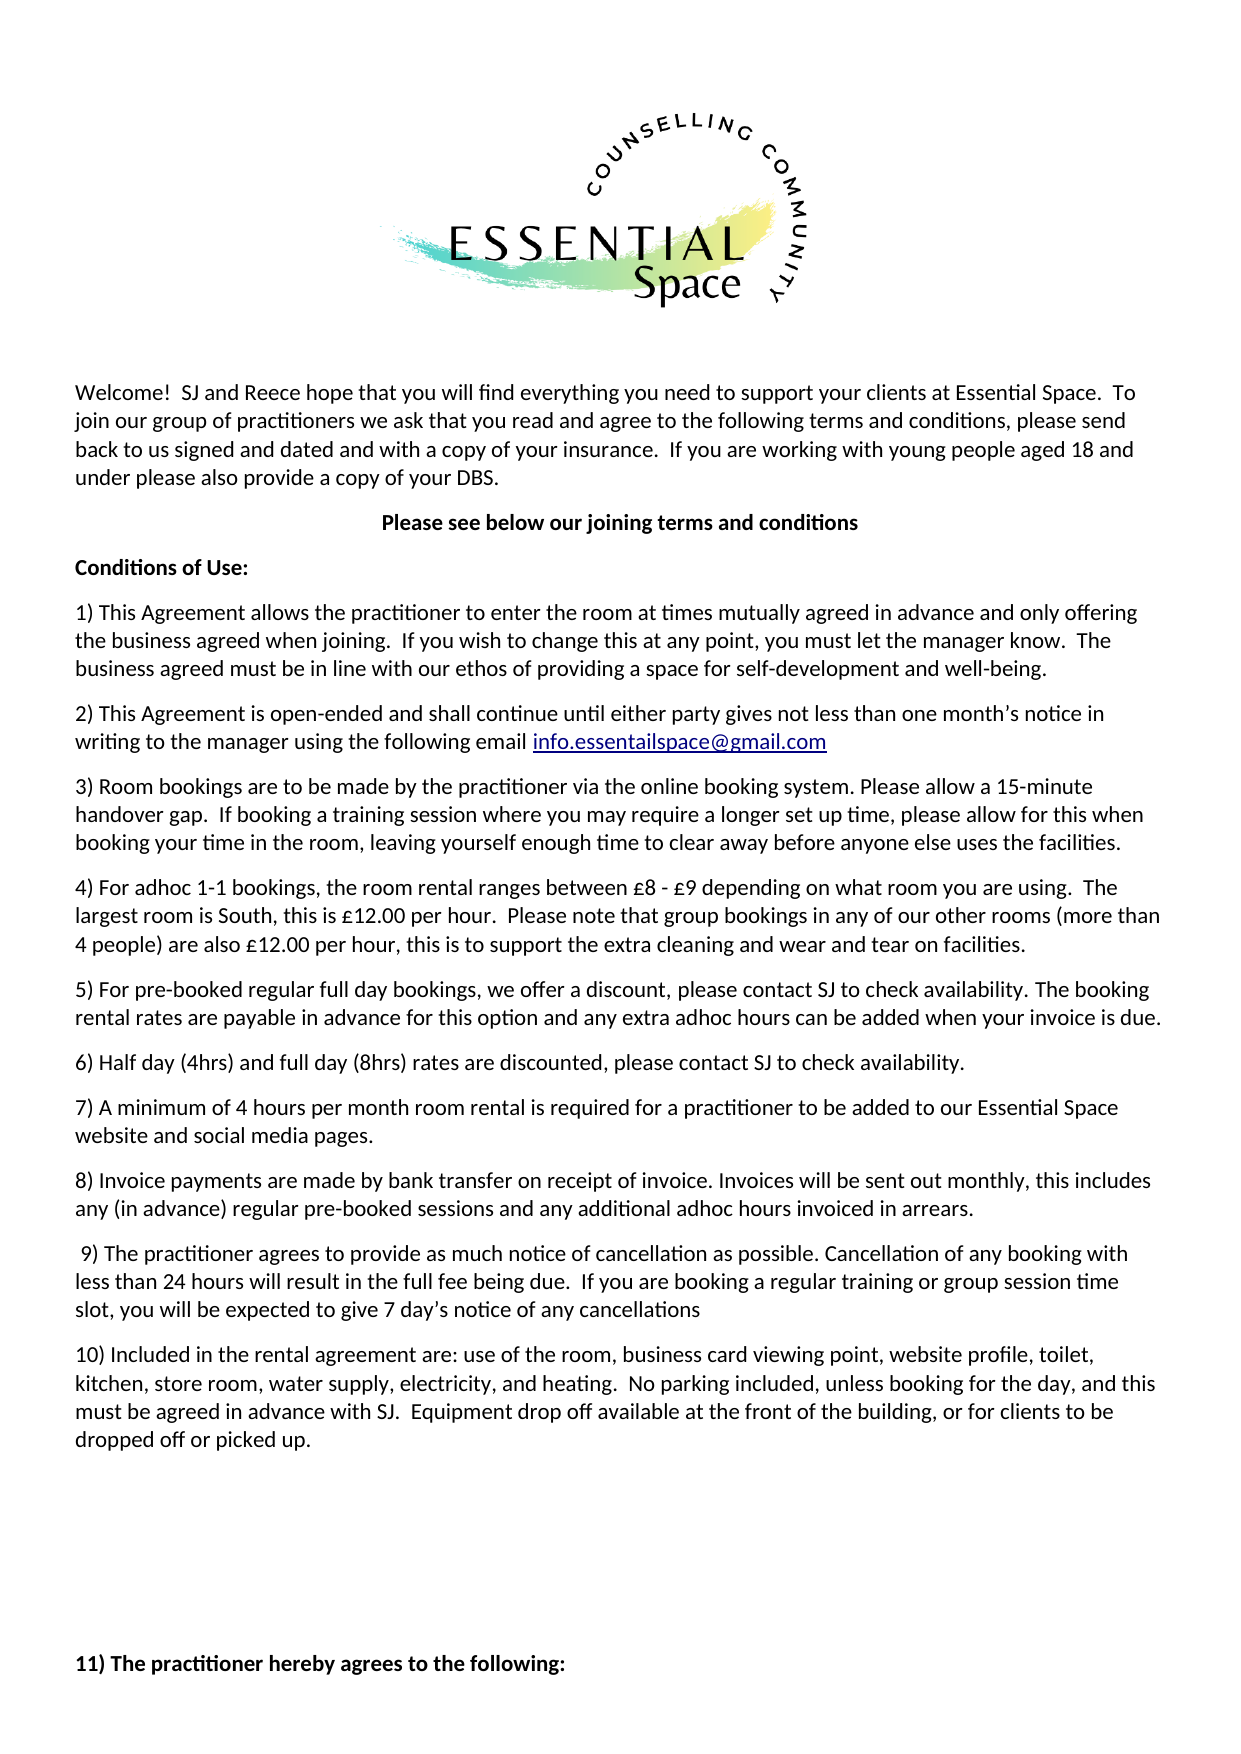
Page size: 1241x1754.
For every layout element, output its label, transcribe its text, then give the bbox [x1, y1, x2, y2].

text 9) The practitioner agrees to provide as much notice of cancellation as possible. Cancellation of any booking with less than 24 hours will result in the full fee being due. If you are booking a regular training or group session time slot, you will be expected to give 7 day’s notice of any cancellations [75, 1239, 1165, 1323]
text 10) Included in the rental agreement are: use of the room, business card viewing point, website profile, toilet, kitchen, store room, water supply, electricity, and heating. No parking included, unless booking for the day, and this must be agreed in advance with SJ. Equipment drop off available at the front of the building, or for clients to be dropped off or picked up. [75, 1340, 1165, 1453]
text 3) Room bookings are to be made by the practitioner via the online booking system. Please allow a 15-minute handover gap. If booking a training session where you may require a longer set up time, please allow for this when booking your time in the room, leaving yourself enough time to clear away before anyone else uses the facilities. [75, 772, 1165, 857]
text Please see below our joining terms and conditions [75, 508, 1165, 536]
text 2) This Agreement is open-ended and shall continue until either party gives not less than one month’s notice in writing to the manager using the following email info.essentailspace@gmail.com [75, 699, 1165, 755]
text 1) This Agreement allows the practitioner to enter the room at times mutually agreed in advance and only offering the business agreed when joining. If you wish to change this at any point, you must let the manager know. The business agreed must be in line with our ethos of providing a space for self-development and well-being. [75, 598, 1165, 682]
text 7) A minimum of 4 hours per month room rental is required for a practitioner to be added to our Essential Space website and social media pages. [75, 1093, 1165, 1149]
text 6) Half day (4hrs) and full day (8hrs) rates are discounted, please contact SJ to check availability. [75, 1048, 1165, 1076]
text 5) For pre-booked regular full day bookings, we offer a discount, please contact SJ to check availability. The booking rental rates are payable in advance for this option and any extra adhoc hours can be added when your invoice is due. [75, 975, 1165, 1031]
text Conditions of Use: [75, 553, 1165, 581]
text 4) For adhoc 1-1 bookings, the room rental ranges between £8 - £9 depending on what room you are using. The largest room is South, this is £12.00 per hour. Please note that group bookings in any of our other rooms (more than 4 people) are also £12.00 per hour, this is to support the extra cleaning and wear and tear on facilities. [75, 873, 1165, 958]
text 11) The practitioner hereby agrees to the following: [75, 1649, 1165, 1678]
text 8) Invoice payments are made by bank transfer on receipt of invoice. Invoices will be sent out monthly, this includes any (in advance) regular pre-booked sessions and any additional adhoc hours invoiced in arrears. [75, 1166, 1165, 1222]
text Welcome! SJ and Reece hope that you will find everything you need to support your clients at Essential Space. To join our group of practitioners we ask that you read and agree to the following terms and conditions, please send back to us signed and dated and with a copy of your insurance. If you are working with young people aged 18 and under please also provide a copy of your DBS. [75, 378, 1165, 491]
